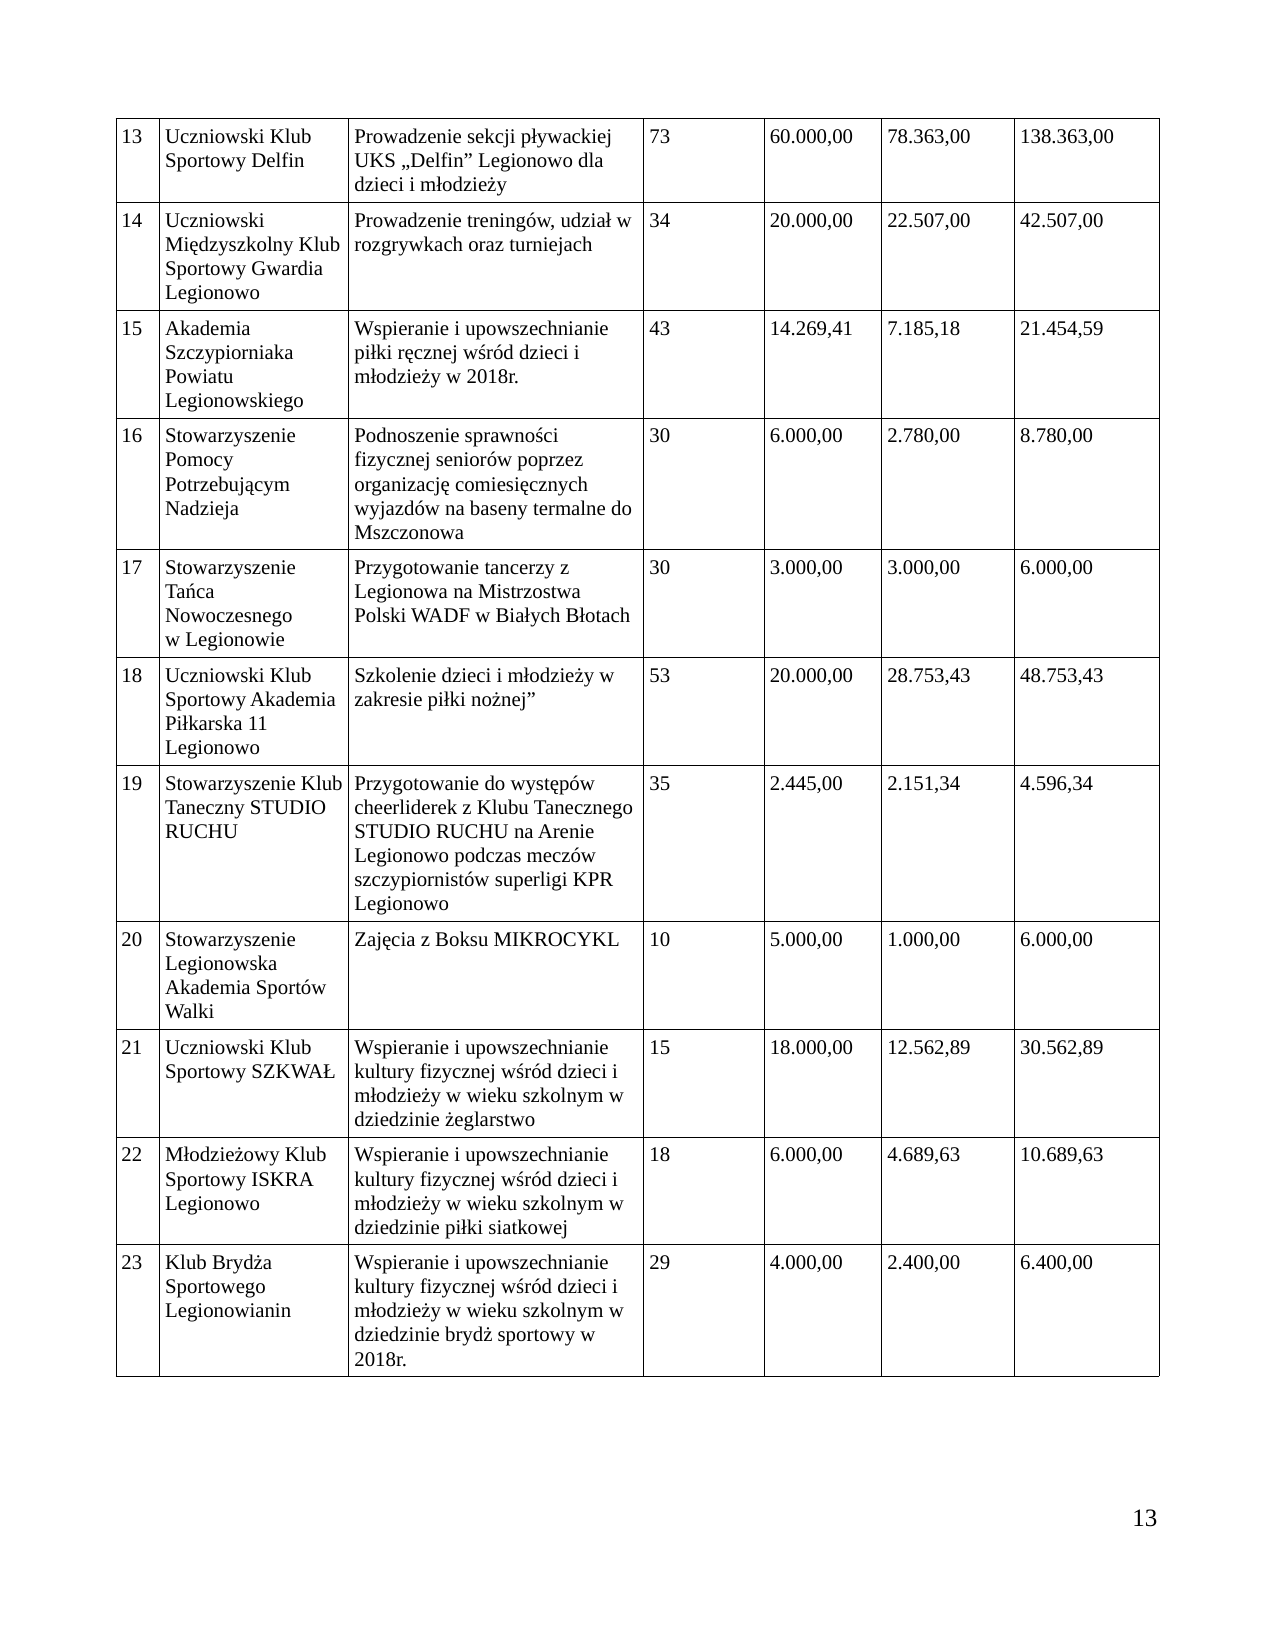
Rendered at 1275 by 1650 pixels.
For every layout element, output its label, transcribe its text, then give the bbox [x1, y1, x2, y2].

table_cell Przygotowanie do występów cheerliderek z Klubu Tanecznego STUDIO RUCHU na Arenie Legionowo podczas meczów szczypiornistów superligi KPR Legionowo [349, 766, 643, 921]
table_cell 10 [644, 922, 764, 1029]
table_cell 21 [117, 1030, 159, 1137]
table_cell 35 [644, 766, 764, 921]
table_cell 2.400,00 [882, 1245, 1014, 1376]
table_cell 6.000,00 [765, 1138, 881, 1244]
table_cell 22 [117, 1138, 159, 1244]
table_cell 4.596,34 [1015, 766, 1159, 921]
table_cell 20.000,00 [765, 658, 881, 765]
table_cell 30 [644, 550, 764, 657]
table_cell 42.507,00 [1015, 203, 1159, 310]
table_cell 2.780,00 [882, 419, 1014, 549]
table_cell Klub Brydża Sportowego Legionowianin [160, 1245, 348, 1376]
table_cell Prowadzenie sekcji pływackiej UKS „Delfin” Legionowo dla dzieci i młodzieży [349, 119, 643, 202]
table_cell 6.000,00 [1015, 550, 1159, 657]
table_cell 6.000,00 [765, 419, 881, 549]
table_cell 14 [117, 203, 159, 310]
table_cell 18.000,00 [765, 1030, 881, 1137]
table_cell 14.269,41 [765, 311, 881, 417]
table_cell 20 [117, 922, 159, 1029]
table_cell Młodzieżowy Klub Sportowy ISKRA Legionowo [160, 1138, 348, 1244]
table_cell Wspieranie i upowszechnianie kultury fizycznej wśród dzieci i młodzieży w wieku szkolnym w dziedzinie żeglarstwo [349, 1030, 643, 1137]
table_cell 15 [644, 1030, 764, 1137]
table_cell 48.753,43 [1015, 658, 1159, 765]
table_cell 16 [117, 419, 159, 549]
table_cell 60.000,00 [765, 119, 881, 202]
table_cell 18 [117, 658, 159, 765]
table_cell 1.000,00 [882, 922, 1014, 1029]
table_cell 28.753,43 [882, 658, 1014, 765]
table_cell Przygotowanie tancerzy z Legionowa na Mistrzostwa Polski WADF w Białych Błotach [349, 550, 643, 657]
table_cell 53 [644, 658, 764, 765]
table_cell Uczniowski Klub Sportowy SZKWAŁ [160, 1030, 348, 1137]
table_cell 2.445,00 [765, 766, 881, 921]
table_cell 2.151,34 [882, 766, 1014, 921]
table_cell 30 [644, 419, 764, 549]
table_cell 34 [644, 203, 764, 310]
table_cell Wspieranie i upowszechnianie kultury fizycznej wśród dzieci i młodzieży w wieku szkolnym w dziedzinie brydż sportowy w 2018r. [349, 1245, 643, 1376]
table_cell 23 [117, 1245, 159, 1376]
table_cell 15 [117, 311, 159, 417]
table_cell 30.562,89 [1015, 1030, 1159, 1137]
table_cell 20.000,00 [765, 203, 881, 310]
table_cell 4.689,63 [882, 1138, 1014, 1244]
table_cell 22.507,00 [882, 203, 1014, 310]
table_cell Akademia Szczypiorniaka Powiatu Legionowskiego [160, 311, 348, 417]
table_cell Stowarzyszenie Klub Taneczny STUDIO RUCHU [160, 766, 348, 921]
table_cell Szkolenie dzieci i młodzieży w zakresie piłki nożnej” [349, 658, 643, 765]
table_cell Stowarzyszenie Tańca Nowoczesnego w Legionowie [160, 550, 348, 657]
table_cell Wspieranie i upowszechnianie kultury fizycznej wśród dzieci i młodzieży w wieku szkolnym w dziedzinie piłki siatkowej [349, 1138, 643, 1244]
table_cell Stowarzyszenie Pomocy Potrzebującym Nadzieja [160, 419, 348, 549]
table_cell Uczniowski Klub Sportowy Akademia Piłkarska 11 Legionowo [160, 658, 348, 765]
table_cell 5.000,00 [765, 922, 881, 1029]
table_cell Uczniowski Klub Sportowy Delfin [160, 119, 348, 202]
table_cell 8.780,00 [1015, 419, 1159, 549]
table_cell 21.454,59 [1015, 311, 1159, 417]
table_cell 13 [117, 119, 159, 202]
table_cell Wspieranie i upowszechnianie piłki ręcznej wśród dzieci i młodzieży w 2018r. [349, 311, 643, 417]
table_cell 138.363,00 [1015, 119, 1159, 202]
table_cell 19 [117, 766, 159, 921]
table_cell 29 [644, 1245, 764, 1376]
table_cell 73 [644, 119, 764, 202]
table_cell Podnoszenie sprawności fizycznej seniorów poprzez organizację comiesięcznych wyjazdów na baseny termalne do Mszczonowa [349, 419, 643, 549]
table_cell 18 [644, 1138, 764, 1244]
table_cell Prowadzenie treningów, udział w rozgrywkach oraz turniejach [349, 203, 643, 310]
table_cell 78.363,00 [882, 119, 1014, 202]
table_cell 6.000,00 [1015, 922, 1159, 1029]
table_cell 17 [117, 550, 159, 657]
table_cell 3.000,00 [765, 550, 881, 657]
table_cell 6.400,00 [1015, 1245, 1159, 1376]
table_cell Stowarzyszenie Legionowska Akademia Sportów Walki [160, 922, 348, 1029]
table_cell 12.562,89 [882, 1030, 1014, 1137]
table_cell Uczniowski Międzyszkolny Klub Sportowy Gwardia Legionowo [160, 203, 348, 310]
table_cell 10.689,63 [1015, 1138, 1159, 1244]
table_cell Zajęcia z Boksu MIKROCYKL [349, 922, 643, 1029]
table_cell 3.000,00 [882, 550, 1014, 657]
table_cell 43 [644, 311, 764, 417]
table_cell 4.000,00 [765, 1245, 881, 1376]
table_cell 7.185,18 [882, 311, 1014, 417]
